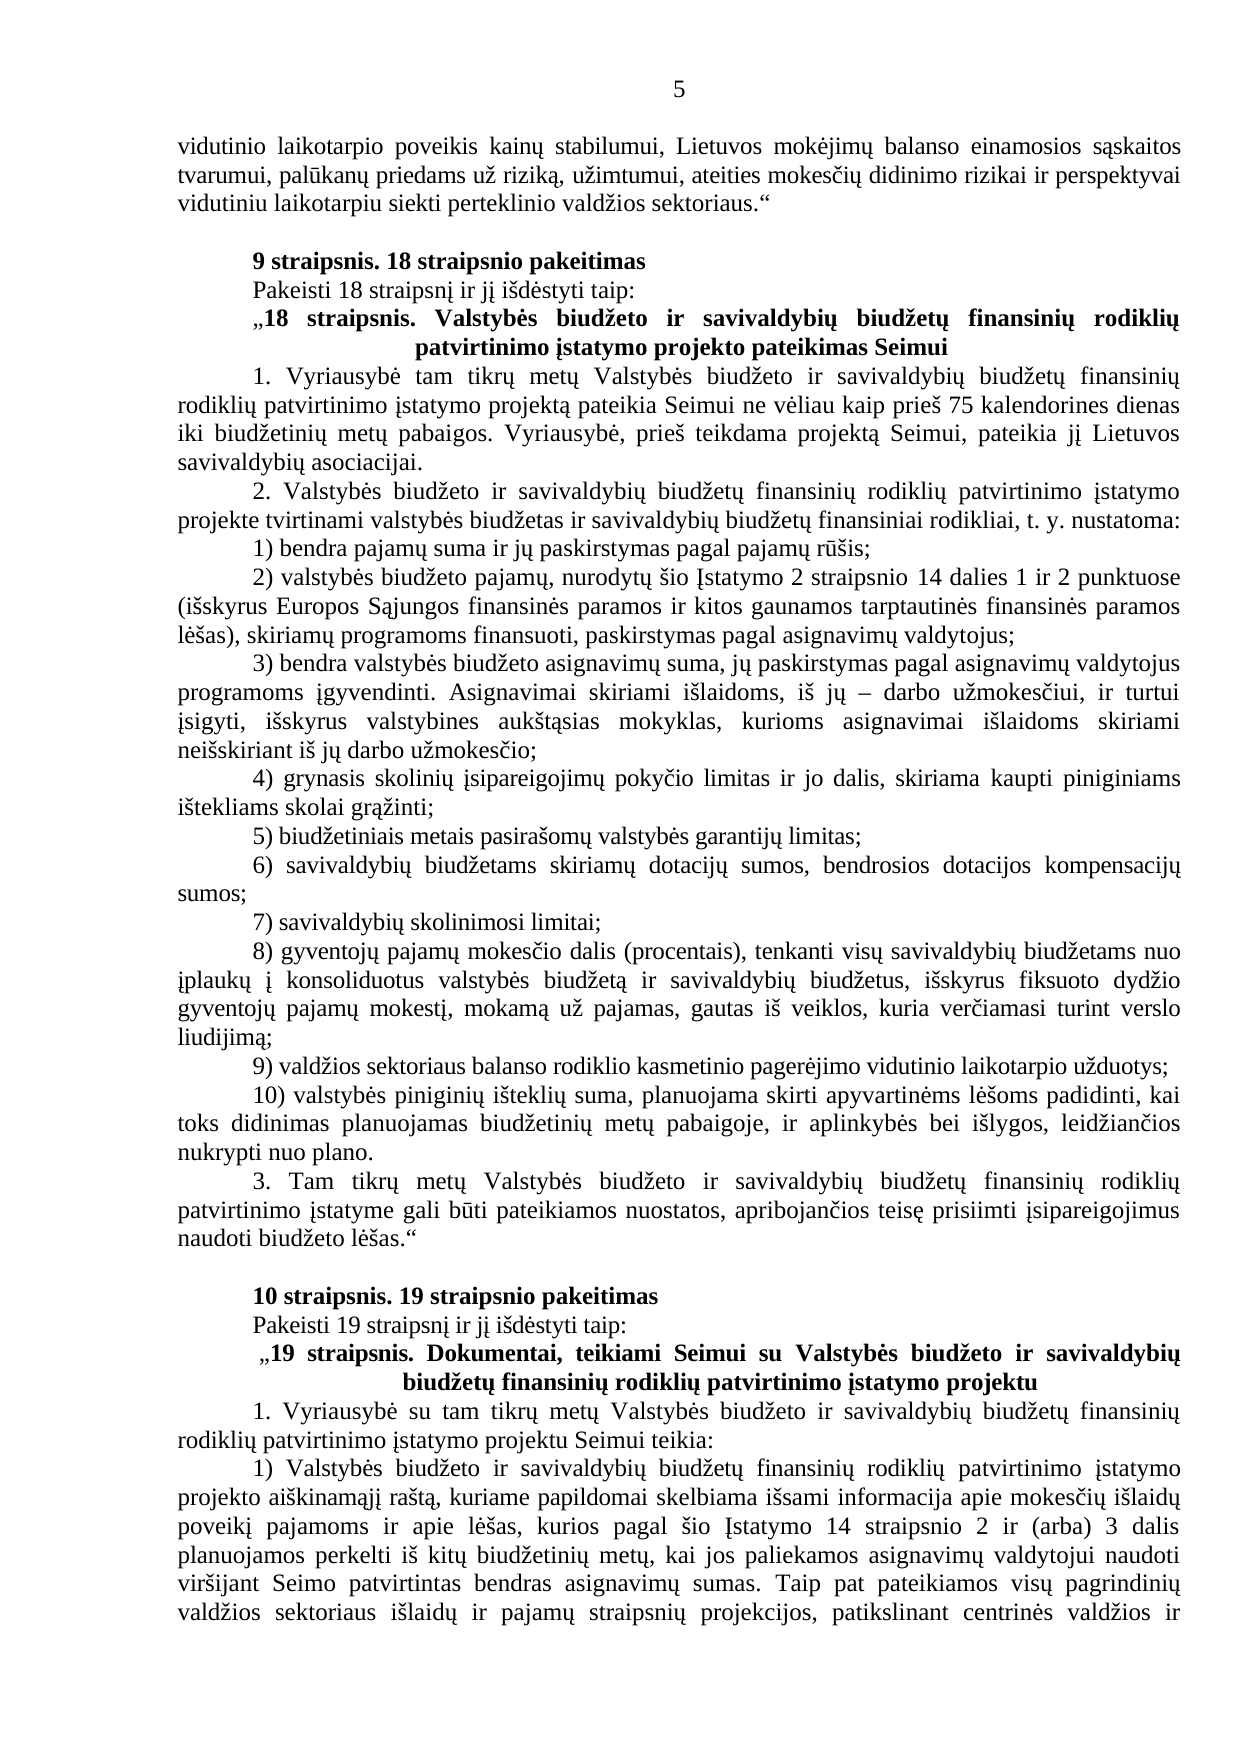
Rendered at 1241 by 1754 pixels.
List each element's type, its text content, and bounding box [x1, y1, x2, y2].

text „18 straipsnis. Valstybės biudžeto ir savivaldybių biudžetų finansinių rodiklių patvirtinimo įstatymo projekto pateikimas Seimui [252, 303, 1181, 361]
text 3. Tam tikrų metų Valstybės biudžeto ir savivaldybių biudžetų finansinių rodiklių patvirtinimo įstatyme gali būti pateikiamos nuostatos, apribojančios teisę prisiimti įsipareigojimus naudoti biudžeto lėšas.“ [177, 1166, 1181, 1252]
text 5) biudžetiniais metais pasirašomų valstybės garantijų limitas; [177, 821, 1181, 850]
text 1. Vyriausybė tam tikrų metų Valstybės biudžeto ir savivaldybių biudžetų finansinių rodiklių patvirtinimo įstatymo projektą pateikia Seimui ne vėliau kaip prieš 75 kalendorines dienas iki biudžetinių metų pabaigos. Vyriausybė, prieš teikdama projektą Seimui, pateikia jį Lietuvos savivaldybių asociacijai. [177, 361, 1181, 476]
text 10 straipsnis. 19 straipsnio pakeitimas [177, 1281, 1181, 1310]
text 8) gyventojų pajamų mokesčio dalis (procentais), tenkanti visų savivaldybių biudžetams nuo įplaukų į konsoliduotus valstybės biudžetą ir savivaldybių biudžetus, išskyrus fiksuoto dydžio gyventojų pajamų mokestį, mokamą už pajamas, gautas iš veiklos, kuria verčiamasi turint verslo liudijimą; [177, 936, 1181, 1051]
text 10) valstybės piniginių išteklių suma, planuojama skirti apyvartinėms lėšoms padidinti, kai toks didinimas planuojamas biudžetinių metų pabaigoje, ir aplinkybės bei išlygos, leidžiančios nukrypti nuo plano. [177, 1080, 1181, 1166]
text 1. Vyriausybė su tam tikrų metų Valstybės biudžeto ir savivaldybių biudžetų finansinių rodiklių patvirtinimo įstatymo projektu Seimui teikia: [177, 1396, 1181, 1453]
text vidutinio laikotarpio poveikis kainų stabilumui, Lietuvos mokėjimų balanso einamosios sąskaitos tvarumui, palūkanų priedams už riziką, užimtumui, ateities mokesčių didinimo rizikai ir perspektyvai vidutiniu laikotarpiu siekti perteklinio valdžios sektoriaus.“ [177, 131, 1181, 217]
text 9 straipsnis. 18 straipsnio pakeitimas [177, 246, 1181, 275]
text 4) grynasis skolinių įsipareigojimų pokyčio limitas ir jo dalis, skiriama kaupti piniginiams ištekliams skolai grąžinti; [177, 763, 1181, 821]
text 7) savivaldybių skolinimosi limitai; [177, 907, 1181, 936]
text 6) savivaldybių biudžetams skiriamų dotacijų sumos, bendrosios dotacijos kompensacijų sumos; [177, 850, 1181, 907]
text „19 straipsnis. Dokumentai, teikiami Seimui su Valstybės biudžeto ir savivaldybių biudžetų finansinių rodiklių patvirtinimo įstatymo projektu [259, 1338, 1181, 1396]
text Pakeisti 18 straipsnį ir jį išdėstyti taip: [177, 275, 1181, 303]
text 2. Valstybės biudžeto ir savivaldybių biudžetų finansinių rodiklių patvirtinimo įstatymo projekte tvirtinami valstybės biudžetas ir savivaldybių biudžetų finansiniai rodikliai, t. y. nustatoma: [177, 476, 1181, 533]
text 1) Valstybės biudžeto ir savivaldybių biudžetų finansinių rodiklių patvirtinimo įstatymo projekto aiškinamąjį raštą, kuriame papildomai skelbiama išsami informacija apie mokesčių išlaidų poveikį pajamoms ir apie lėšas, kurios pagal šio Įstatymo 14 straipsnio 2 ir (arba) 3 dalis planuojamos perkelti iš kitų biudžetinių metų, kai jos paliekamos asignavimų valdytojui naudoti viršijant Seimo patvirtintas bendras asignavimų sumas. Taip pat pateikiamos visų pagrindinių valdžios sektoriaus išlaidų ir pajamų straipsnių projekcijos, patikslinant centrinės valdžios ir [177, 1453, 1181, 1626]
text 3) bendra valstybės biudžeto asignavimų suma, jų paskirstymas pagal asignavimų valdytojus programoms įgyvendinti. Asignavimai skiriami išlaidoms, iš jų – darbo užmokesčiui, ir turtui įsigyti, išskyrus valstybines aukštąsias mokyklas, kurioms asignavimai išlaidoms skiriami neišskiriant iš jų darbo užmokesčio; [177, 648, 1181, 763]
text 2) valstybės biudžeto pajamų, nurodytų šio Įstatymo 2 straipsnio 14 dalies 1 ir 2 punktuose (išskyrus Europos Sąjungos finansinės paramos ir kitos gaunamos tarptautinės finansinės paramos lėšas), skiriamų programoms finansuoti, paskirstymas pagal asignavimų valdytojus; [177, 562, 1181, 648]
text 1) bendra pajamų suma ir jų paskirstymas pagal pajamų rūšis; [177, 533, 1181, 562]
text Pakeisti 19 straipsnį ir jį išdėstyti taip: [177, 1310, 1181, 1338]
text 9) valdžios sektoriaus balanso rodiklio kasmetinio pagerėjimo vidutinio laikotarpio užduotys; [177, 1051, 1181, 1080]
